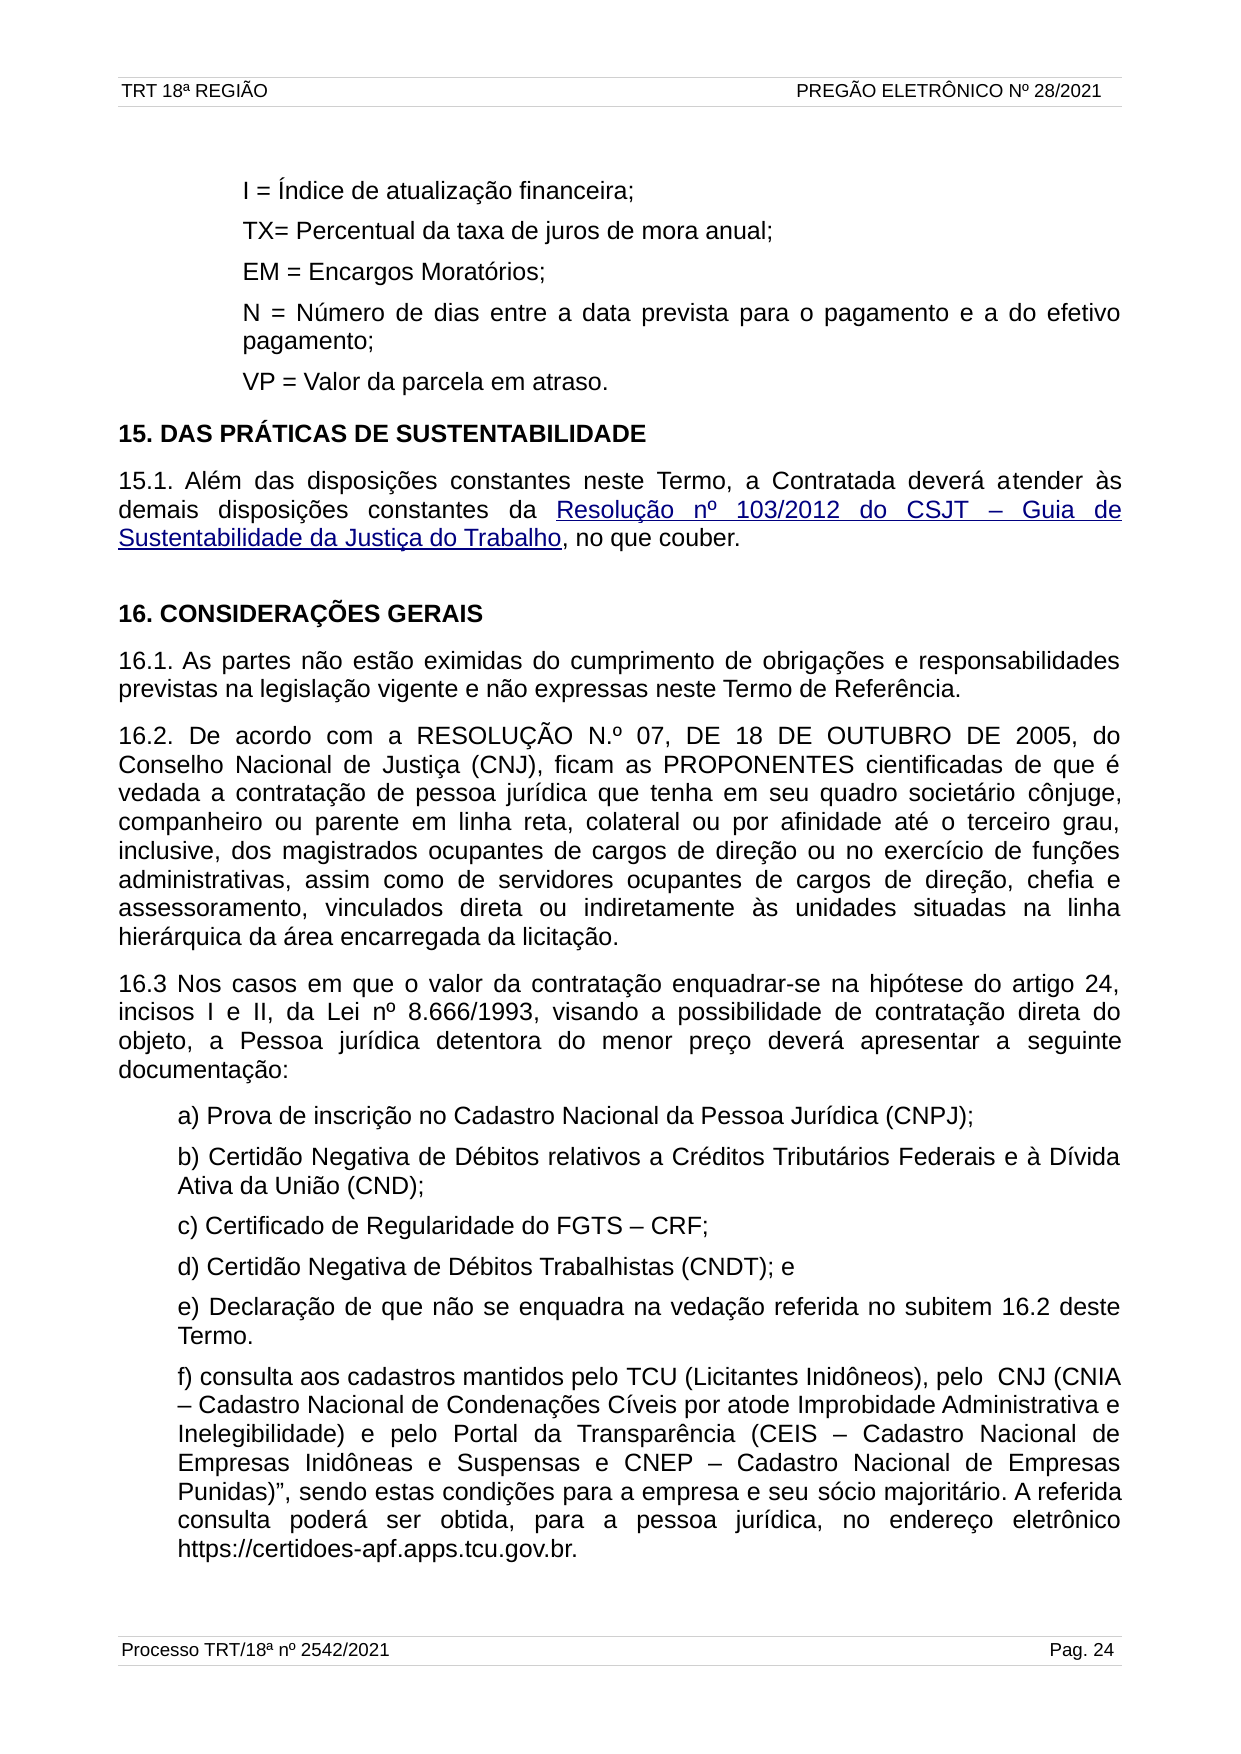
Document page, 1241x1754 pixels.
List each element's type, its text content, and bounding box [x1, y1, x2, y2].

text 15. DAS PRÁTICAS DE SUSTENTABILIDADE [118, 419, 1122, 448]
text 16. CONSIDERAÇÕES GERAIS [118, 599, 1122, 628]
text f) consulta aos cadastros mantidos pelo TCU (Licitantes Inidôneos), pelo CNJ (CNIA – Cadastro Nacional de Condenações Cíveis por atode Improbidade Administrativa e Inelegibilidade) e pelo Portal da Transparência (CEIS – Cadastro Nacional de Empresas Inidôneas e Suspensas e CNEP – Cadastro Nacional de Empresas Punidas)”, sendo estas condições para a empresa e seu sócio majoritário. A referida consulta poderá ser obtida, para a pessoa jurídica, no endereço eletrônico https://certidoes-apf.apps.tcu.gov.br. [177, 1361, 1122, 1563]
text b) Certidão Negativa de Débitos relativos a Créditos Tributários Federais e à Dívida Ativa da União (CND); [177, 1142, 1122, 1199]
text TX= Percentual da taxa de juros de mora anual; [242, 216, 1122, 245]
text a) Prova de inscrição no Cadastro Nacional da Pessoa Jurídica (CNPJ); [177, 1101, 1122, 1130]
text N = Número de dias entre a data prevista para o pagamento e a do efetivo pagamento; [242, 298, 1122, 355]
text d) Certidão Negativa de Débitos Trabalhistas (CNDT); e [177, 1252, 1122, 1280]
text 16.1. As partes não estão eximidas do cumprimento de obrigações e responsabilidades previstas na legislação vigente e não expressas neste Termo de Referência. [118, 646, 1122, 703]
text 15.1. Além das disposições constantes neste Termo, a Contratada deverá atender às demais disposições constantes da Resolução nº 103/2012 do CSJT – Guia de Sustentabilidade da Justiça do Trabalho, no que couber. [118, 466, 1122, 552]
text VP = Valor da parcela em atraso. [242, 367, 1122, 396]
text 16.2. De acordo com a RESOLUÇÃO N.º 07, DE 18 DE OUTUBRO DE 2005, do Conselho Nacional de Justiça (CNJ), ficam as PROPONENTES cientificadas de que é vedada a contratação de pessoa jurídica que tenha em seu quadro societário cônjuge, companheiro ou parente em linha reta, colateral ou por afinidade até o terceiro grau, inclusive, dos magistrados ocupantes de cargos de direção ou no exercício de funções administrativas, assim como de servidores ocupantes de cargos de direção, chefia e assessoramento, vinculados direta ou indiretamente às unidades situadas na linha hierárquica da área encarregada da licitação. [118, 721, 1122, 951]
text e) Declaração de que não se enquadra na vedação referida no subitem 16.2 deste Termo. [177, 1292, 1122, 1350]
text c) Certificado de Regularidade do FGTS – CRF; [177, 1211, 1122, 1240]
text 16.3 Nos casos em que o valor da contratação enquadrar-se na hipótese do artigo 24, incisos I e II, da Lei nº 8.666/1993, visando a possibilidade de contratação direta do objeto, a Pessoa jurídica detentora do menor preço deverá apresentar a seguinte documentação: [118, 969, 1122, 1084]
text EM = Encargos Moratórios; [242, 257, 1122, 286]
text I = Índice de atualização financeira; [242, 176, 1122, 204]
